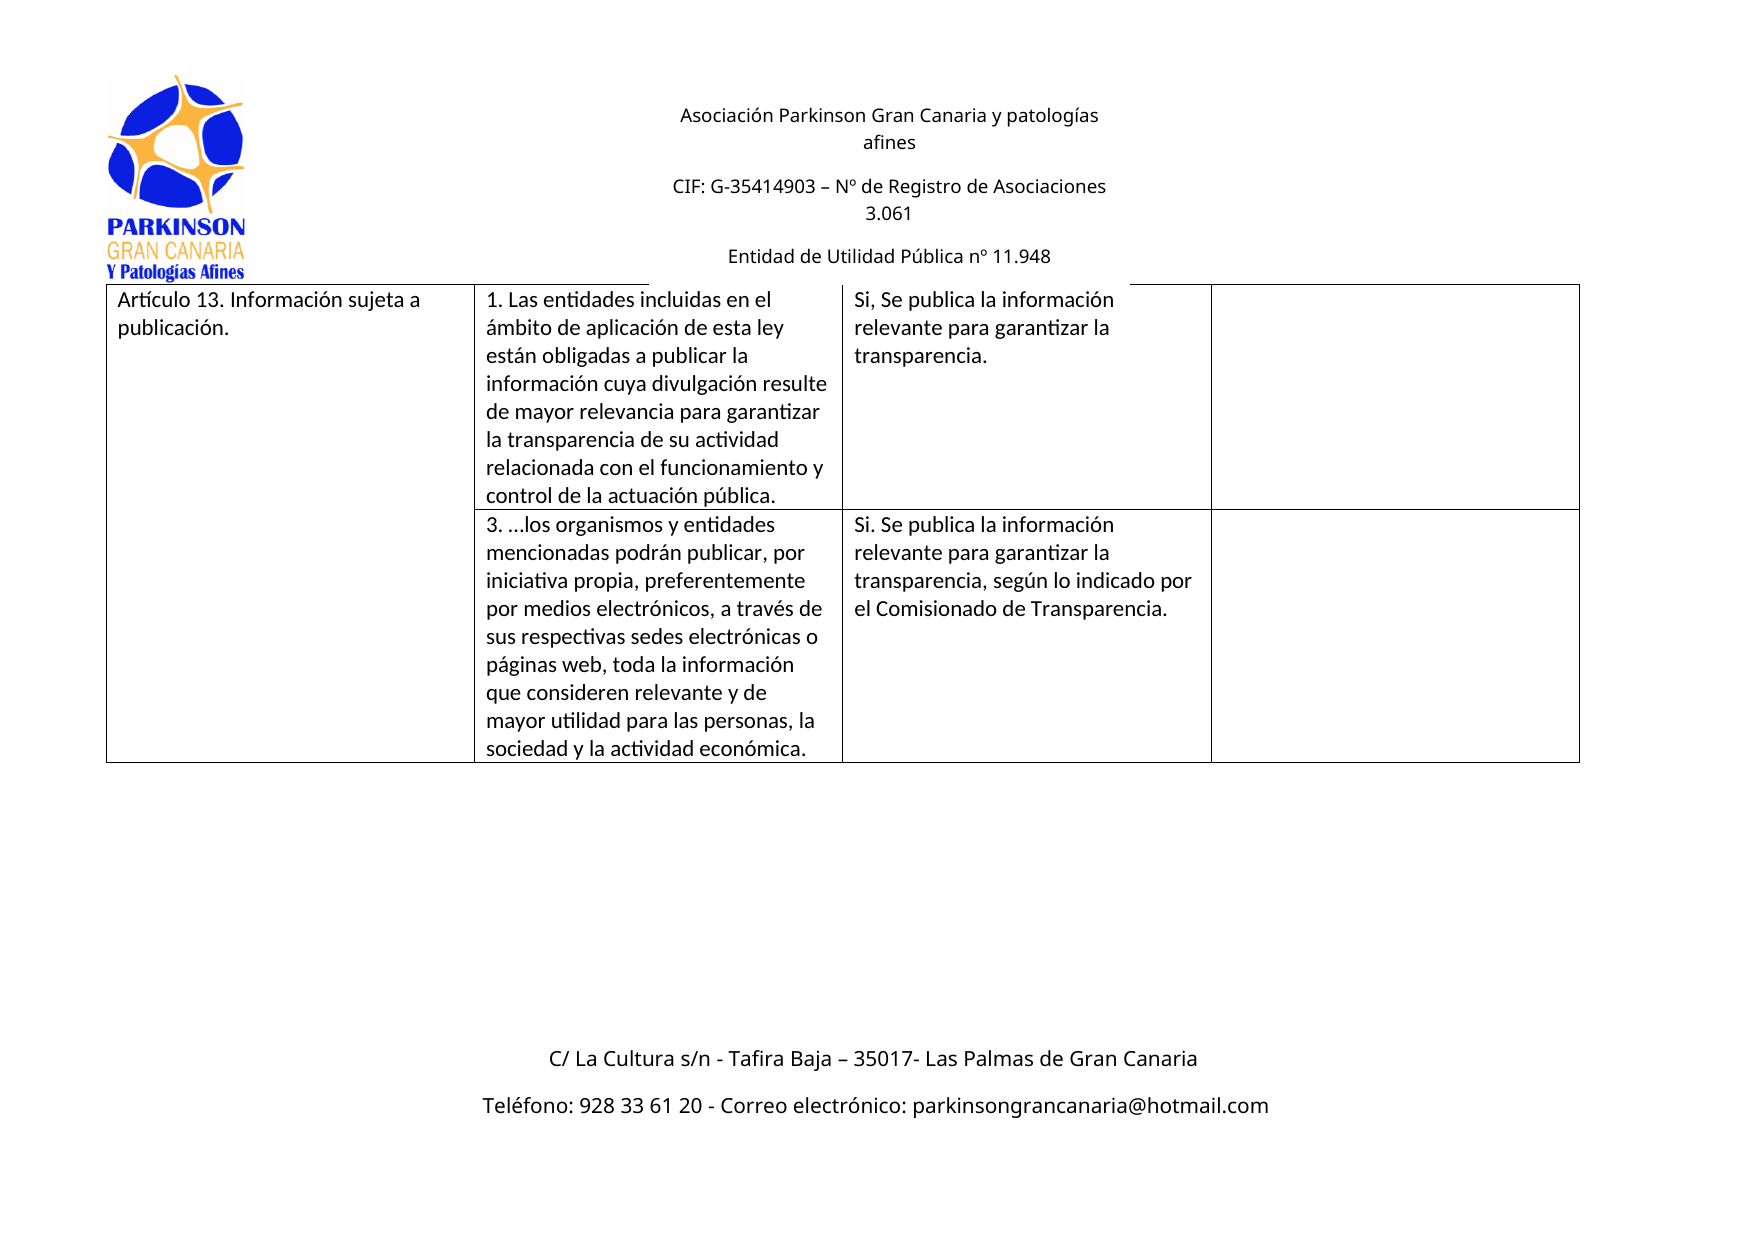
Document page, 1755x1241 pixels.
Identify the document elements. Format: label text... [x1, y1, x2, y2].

table_cell [1212, 510, 1579, 762]
table_cell 1. Las entidades incluidas en el ámbito de aplicación de esta ley están obligadas a publicar la información cuya divulgación resulte de mayor relevancia para garantizar la transparencia de su actividad relacionada con el funcionamiento y control de la actuación pública. [475, 285, 842, 509]
table_cell 3. …los organismos y entidades mencionadas podrán publicar, por iniciativa propia, preferentemente por medios electrónicos, a través de sus respectivas sedes electrónicas o páginas web, toda la información que consideren relevante y de mayor utilidad para las personas, la sociedad y la actividad económica. [475, 510, 842, 762]
table_cell [1212, 285, 1579, 509]
table_cell Si, Se publica la información relevante para garantizar la transparencia. [843, 285, 1211, 509]
table_cell Si. Se publica la información relevante para garantizar la transparencia, según lo indicado por el Comisionado de Transparencia. [843, 510, 1211, 762]
table_cell Artículo 13. Información sujeta a publicación. [107, 285, 474, 762]
